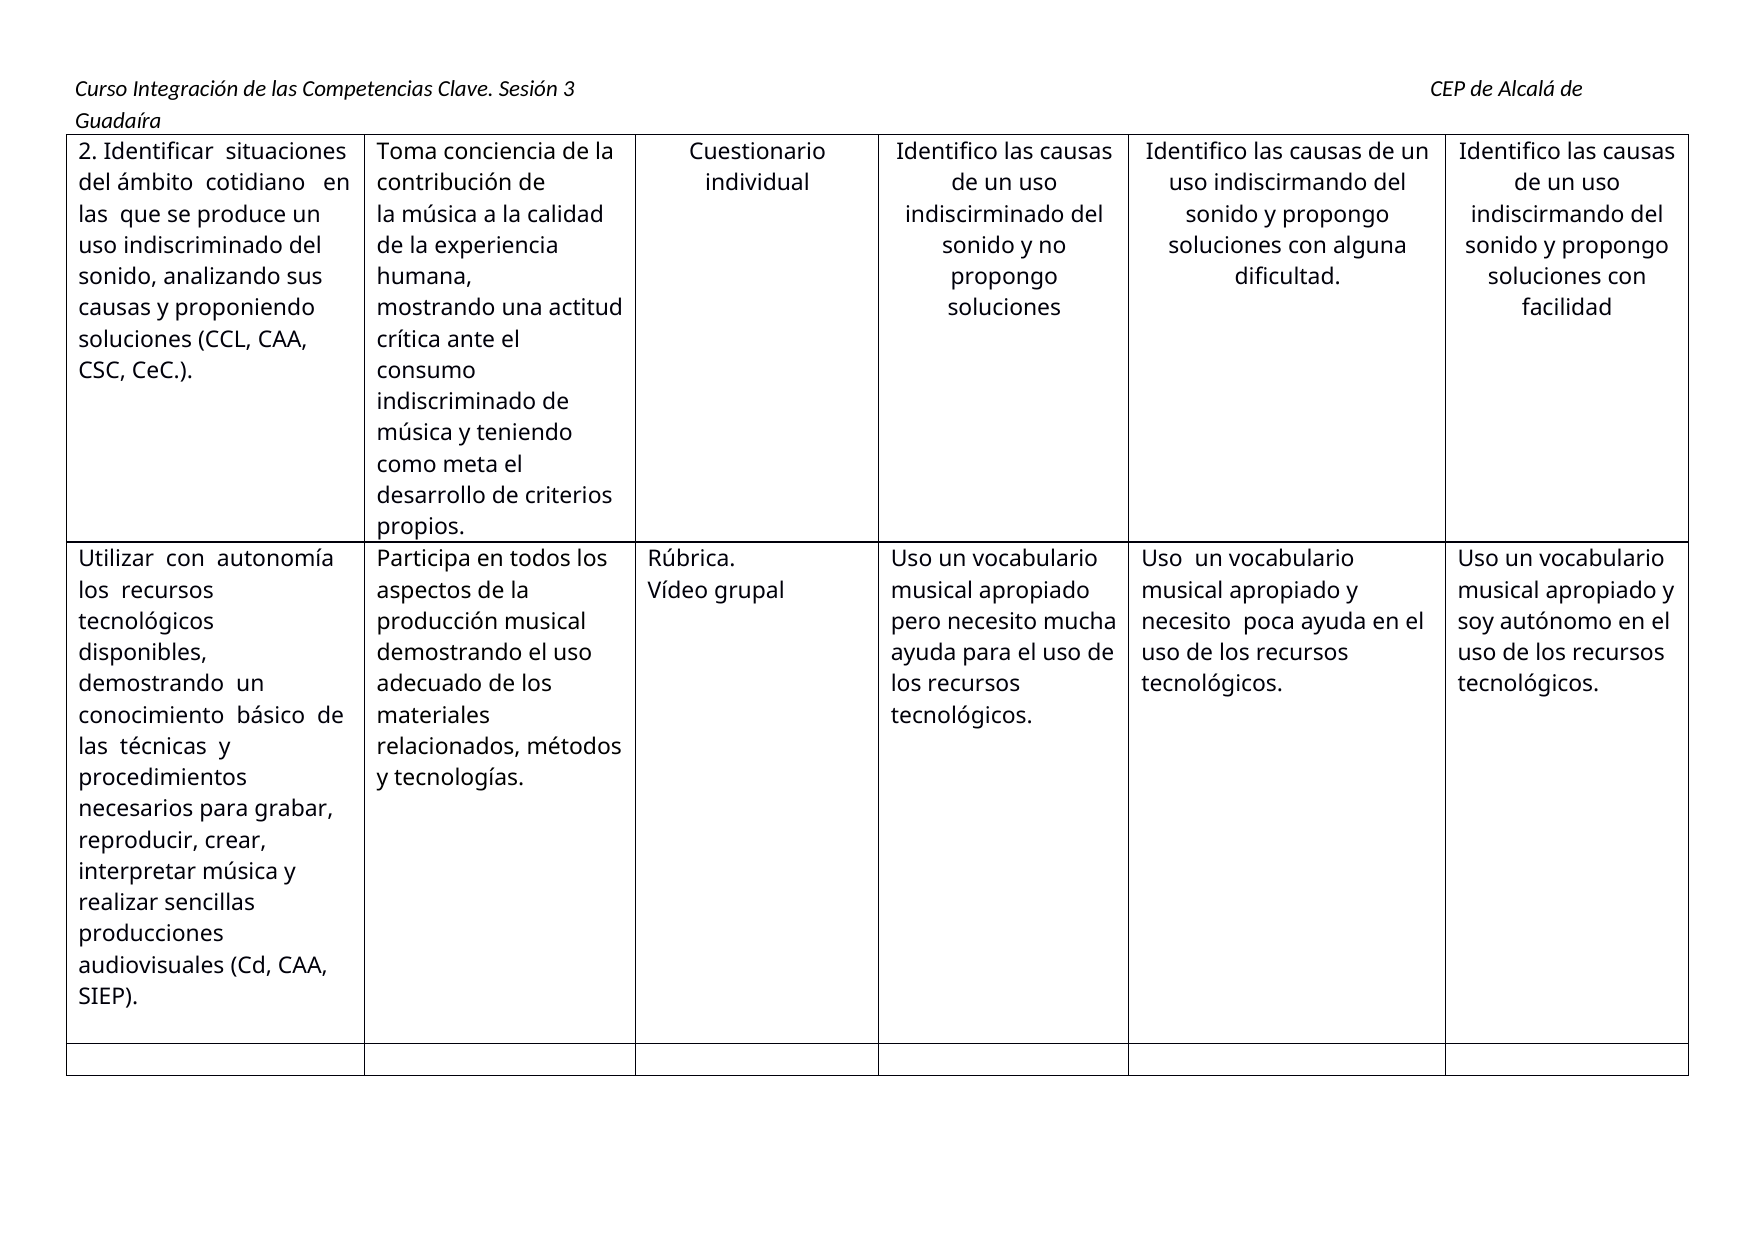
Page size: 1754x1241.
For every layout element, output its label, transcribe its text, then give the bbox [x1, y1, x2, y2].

table_cell [879, 1044, 1128, 1075]
table_cell Rúbrica. Vídeo grupal [636, 543, 878, 1042]
table_cell [636, 1044, 878, 1075]
table_cell [365, 1044, 635, 1075]
table_cell Identifico las causas de un uso indiscirmando del sonido y propongo soluciones con facilidad [1446, 135, 1688, 541]
table_cell [1129, 1044, 1445, 1075]
table_cell Participa en todos los aspectos de la producción musical demostrando el uso adecuado de los materiales relacionados, métodos y tecnologías. [365, 543, 635, 1042]
table_cell [67, 1044, 364, 1075]
table_cell Cuestionario individual [636, 135, 878, 541]
table_cell Uso un vocabulario musical apropiado y necesito poca ayuda en el uso de los recursos tecnológicos. [1129, 543, 1445, 1042]
table_cell Utilizar con autonomía los recursos tecnológicos disponibles, demostrando un conocimiento básico de las técnicas y procedimientos necesarios para grabar, reproducir, crear, interpretar música y realizar sencillas producciones audiovisuales (Cd, CAA, SIEP). [67, 543, 364, 1042]
table_cell Toma conciencia de la contribución de la música a la calidad de la experiencia humana, mostrando una actitud crítica ante el consumo indiscriminado de música y teniendo como meta el desarrollo de criterios propios. [365, 135, 635, 541]
table_cell [1446, 1044, 1688, 1075]
table_cell Identifico las causas de un uso indiscirmando del sonido y propongo soluciones con alguna dificultad. [1129, 135, 1445, 541]
table_cell 2. Identificar situaciones del ámbito cotidiano en las que se produce un uso indiscriminado del sonido, analizando sus causas y proponiendo soluciones (CCL, CAA, CSC, CeC.). [67, 135, 364, 541]
table_cell Uso un vocabulario musical apropiado pero necesito mucha ayuda para el uso de los recursos tecnológicos. [879, 543, 1128, 1042]
table_cell Identifico las causas de un uso indiscirminado del sonido y no propongo soluciones [879, 135, 1128, 541]
table_cell Uso un vocabulario musical apropiado y soy autónomo en el uso de los recursos tecnológicos. [1446, 543, 1688, 1042]
